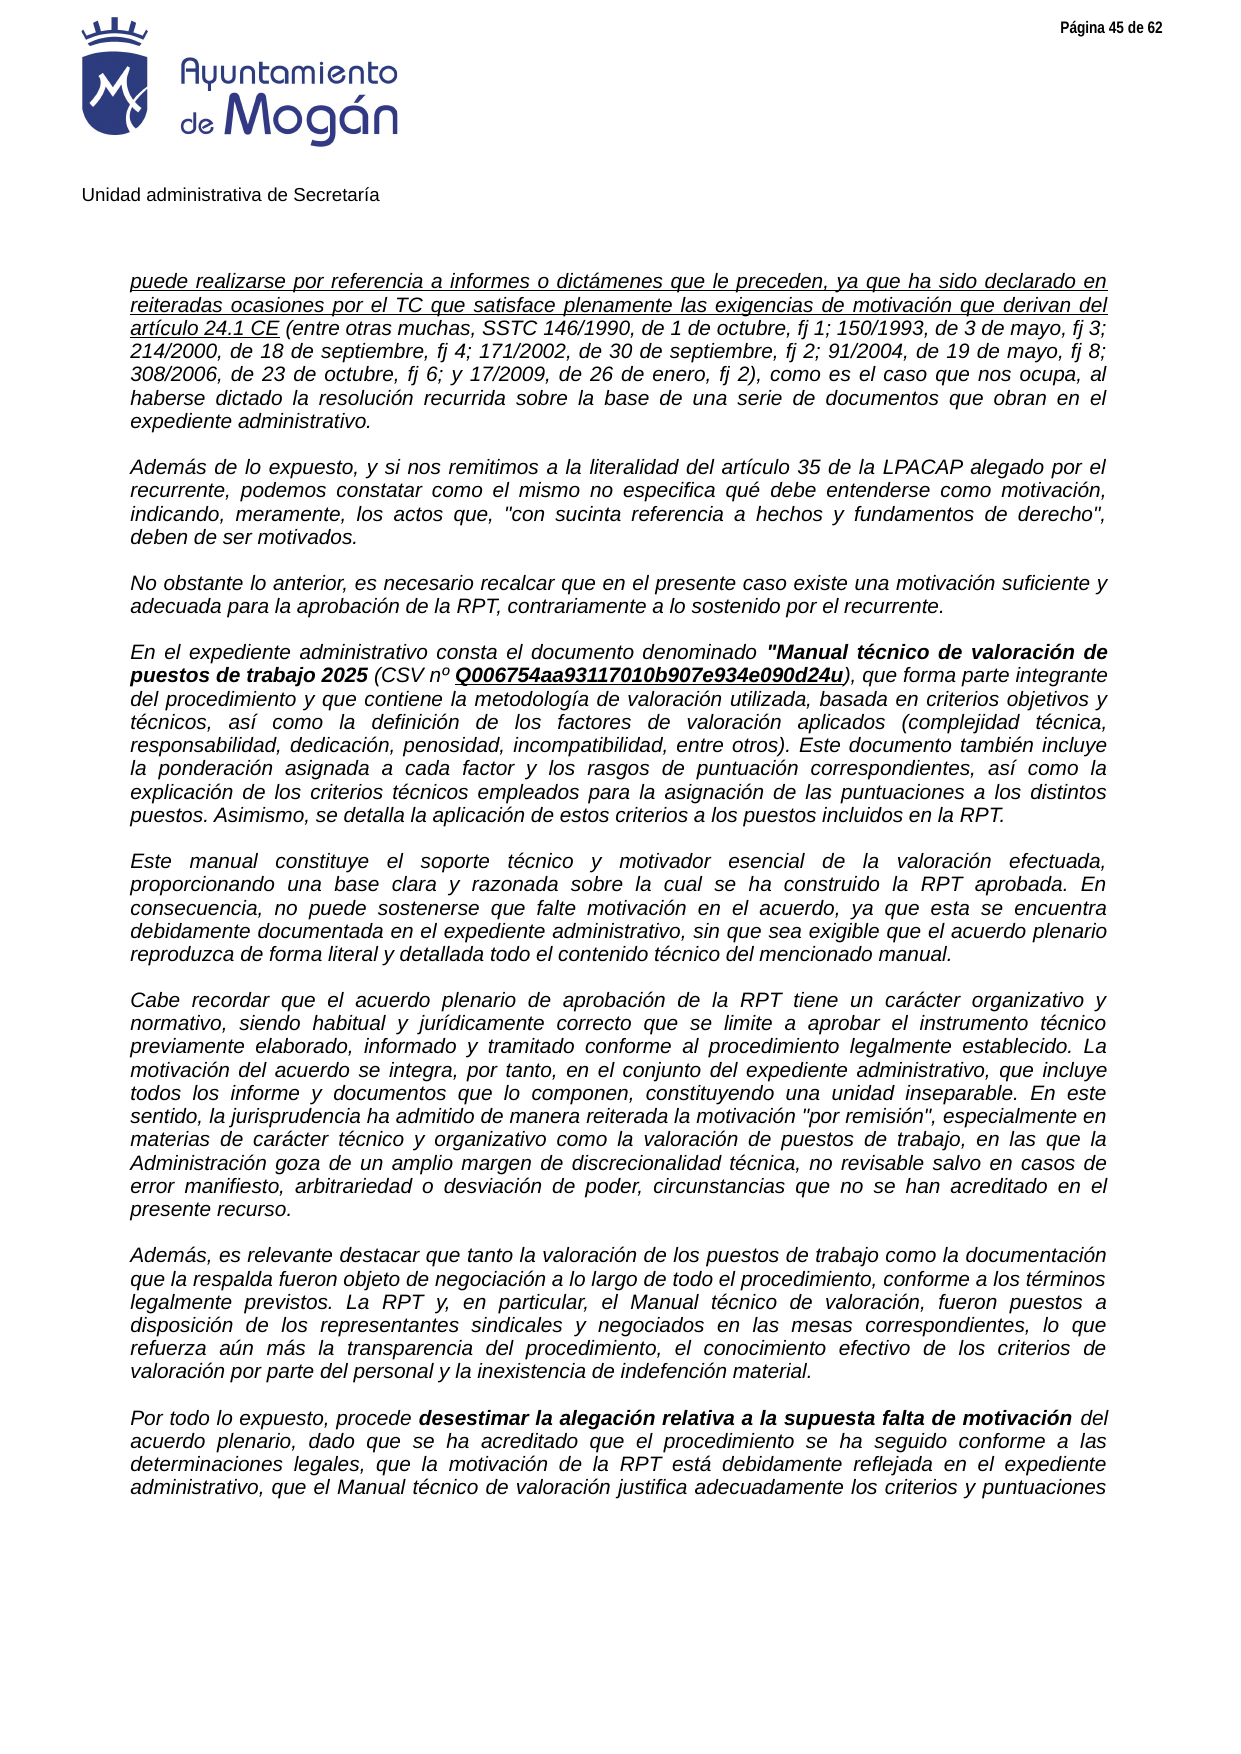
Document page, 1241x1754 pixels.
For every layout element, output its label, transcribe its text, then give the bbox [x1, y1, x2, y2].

text puede realizarse por referencia a informes o dictámenes que le preceden, ya que ha sido declarado en reiteradas ocasiones por el TC que satisface plenamente las exigencias de motivación que derivan del artículo 24.1 CE (entre otras muchas, SSTC 146/1990, de 1 de octubre, fj 1; 150/1993, de 3 de mayo, fj 3; 214/2000, de 18 de septiembre, fj 4; 171/2002, de 30 de septiembre, fj 2; 91/2004, de 19 de mayo, fj 8; 308/2006, de 23 de octubre, fj 6; y 17/2009, de 26 de enero, fj 2), como es el caso que nos ocupa, al haberse dictado la resolución recurrida sobre la base de una serie de documentos que obran en el expediente administrativo. [130, 270, 1110, 433]
text Por todo lo expuesto, procede desestimar la alegación relativa a la supuesta falta de motivación del acuerdo plenario, dado que se ha acreditado que el procedimiento se ha seguido conforme a las determinaciones legales, que la motivación de la RPT está debidamente reflejada en el expediente administrativo, que el Manual técnico de valoración justifica adecuadamente los criterios y puntuaciones [130, 1406, 1110, 1499]
text En el expediente administrativo consta el documento denominado "Manual técnico de valoración de puestos de trabajo 2025 (CSV nº Q006754aa93117010b907e934e090d24u), que forma parte integrante del procedimiento y que contiene la metodología de valoración utilizada, basada en criterios objetivos y técnicos, así como la definición de los factores de valoración aplicados (complejidad técnica, responsabilidad, dedicación, penosidad, incompatibilidad, entre otros). Este documento también incluye la ponderación asignada a cada factor y los rasgos de puntuación correspondientes, así como la explicación de los criterios técnicos empleados para la asignación de las puntuaciones a los distintos puestos. Asimismo, se detalla la aplicación de estos criterios a los puestos incluidos en la RPT. [130, 641, 1110, 827]
text Además de lo expuesto, y si nos remitimos a la literalidad del artículo 35 de la LPACAP alegado por el recurrente, podemos constatar como el mismo no especifica qué debe entenderse como motivación, indicando, meramente, los actos que, "con sucinta referencia a hechos y fundamentos de derecho", deben de ser motivados. [130, 456, 1110, 548]
text Además, es relevante destacar que tanto la valoración de los puestos de trabajo como la documentación que la respalda fueron objeto de negociación a lo largo de todo el procedimiento, conforme a los términos legalmente previstos. La RPT y, en particular, el Manual técnico de valoración, fueron puestos a disposición de los representantes sindicales y negociados en las mesas correspondientes, lo que refuerza aún más la transparencia del procedimiento, el conocimiento efectivo de los criterios de valoración por parte del personal y la inexistencia de indefención material. [130, 1244, 1110, 1383]
text Cabe recordar que el acuerdo plenario de aprobación de la RPT tiene un carácter organizativo y normativo, siendo habitual y jurídicamente correcto que se limite a aprobar el instrumento técnico previamente elaborado, informado y tramitado conforme al procedimiento legalmente establecido. La motivación del acuerdo se integra, por tanto, en el conjunto del expediente administrativo, que incluye todos los informe y documentos que lo componen, constituyendo una unidad inseparable. En este sentido, la jurisprudencia ha admitido de manera reiterada la motivación "por remisión", especialmente en materias de carácter técnico y organizativo como la valoración de puestos de trabajo, en las que la Administración goza de un amplio margen de discrecionalidad técnica, no revisable salvo en casos de error manifiesto, arbitrariedad o desviación de poder, circunstancias que no se han acreditado en el presente recurso. [130, 989, 1110, 1221]
text Este manual constituye el soporte técnico y motivador esencial de la valoración efectuada, proporcionando una base clara y razonada sobre la cual se ha construido la RPT aprobada. En consecuencia, no puede sostenerse que falte motivación en el acuerdo, ya que esta se encuentra debidamente documentada en el expediente administrativo, sin que sea exigible que el acuerdo plenario reproduzca de forma literal y detallada todo el contenido técnico del mencionado manual. [130, 849, 1110, 966]
text No obstante lo anterior, es necesario recalcar que en el presente caso existe una motivación suficiente y adecuada para la aprobación de la RPT, contrariamente a lo sostenido por el recurrente. [130, 571, 1110, 618]
picture [81, 17, 398, 153]
